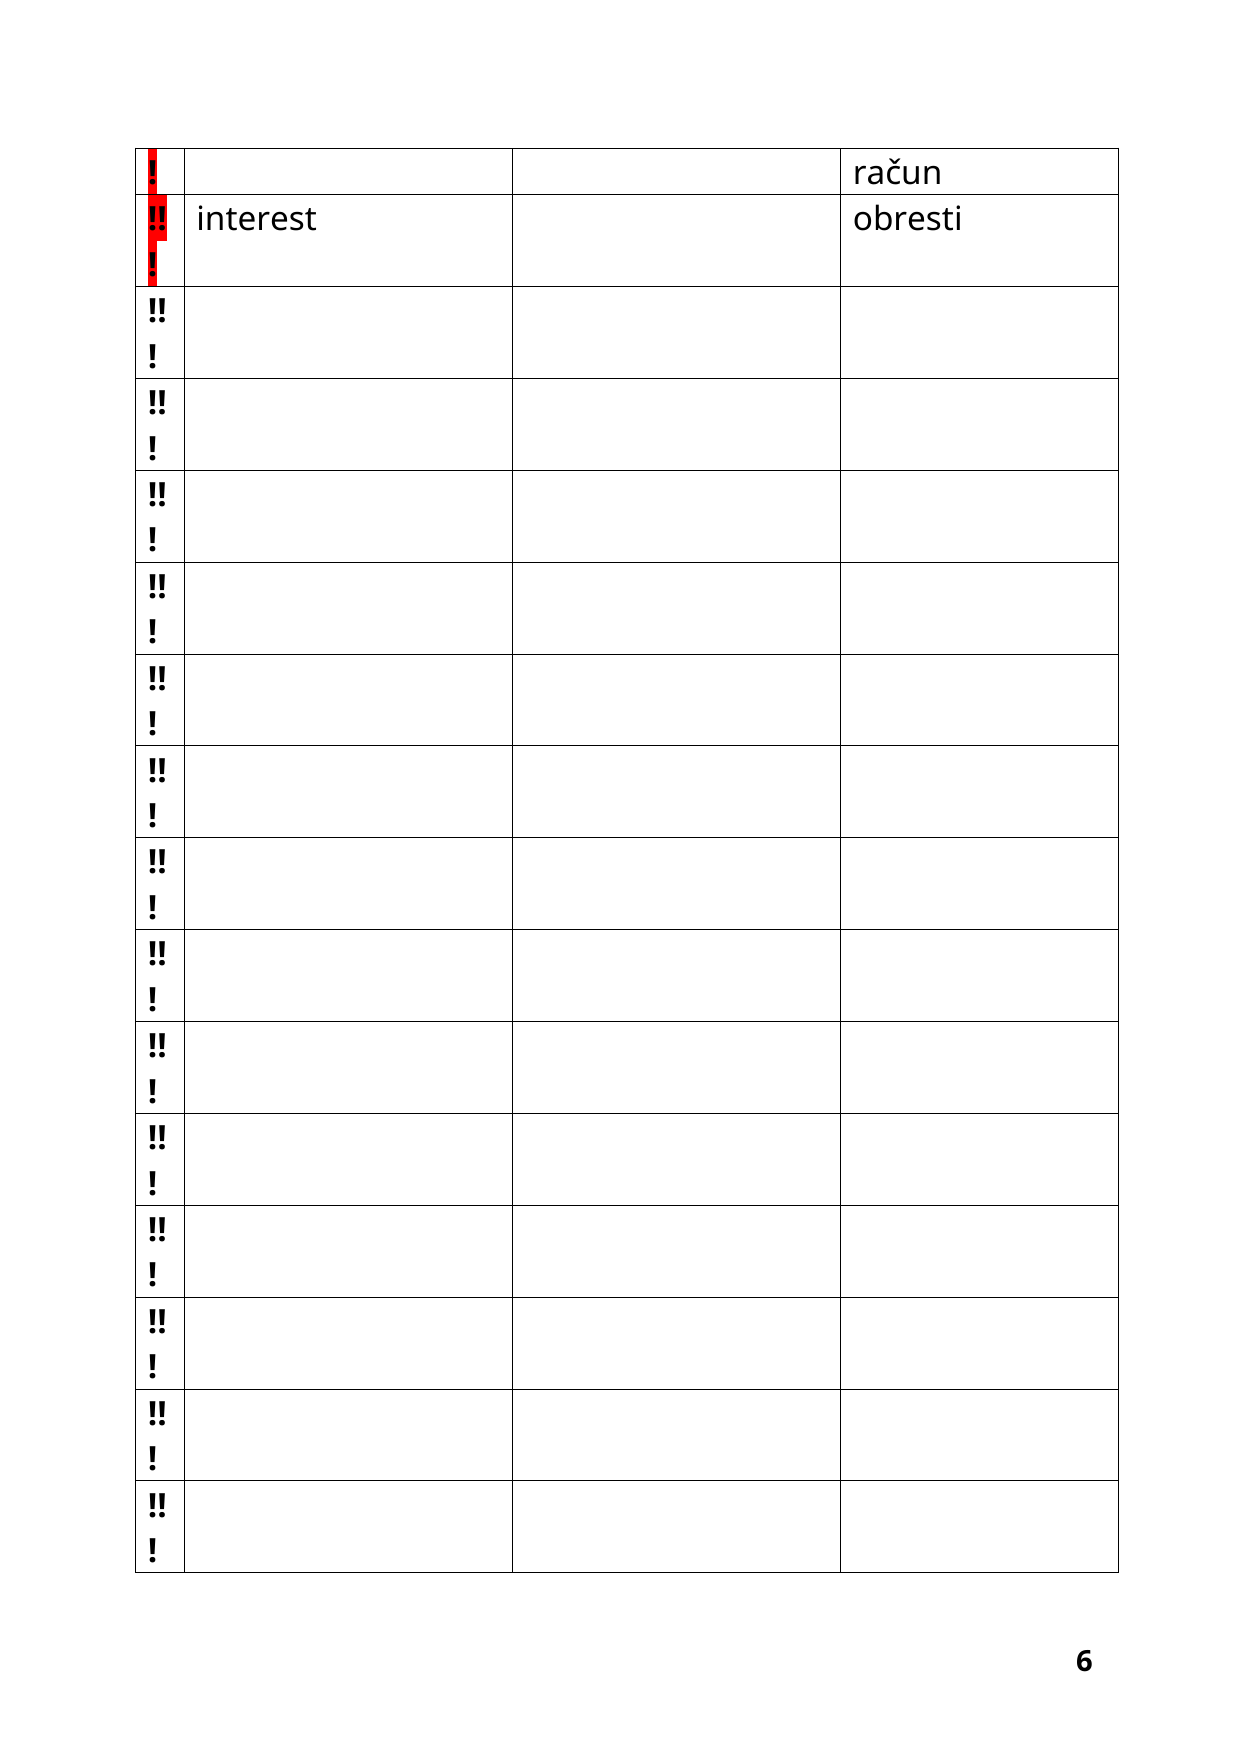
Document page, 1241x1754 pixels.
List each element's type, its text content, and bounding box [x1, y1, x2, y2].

table_cell [185, 1298, 512, 1388]
table_cell [841, 379, 1118, 470]
table_cell !!! [136, 1481, 184, 1572]
table_cell [513, 1298, 840, 1388]
table_cell !!! [136, 838, 184, 929]
table_cell [185, 1206, 512, 1297]
table_cell [513, 149, 840, 194]
table_cell [185, 563, 512, 653]
table_cell !!! [136, 287, 184, 378]
table_cell [513, 195, 840, 286]
table_cell !!! [136, 1390, 184, 1480]
table_cell !!! [136, 655, 184, 745]
table_cell [185, 838, 512, 929]
table_cell [513, 1481, 840, 1572]
table_cell račun [841, 149, 1118, 194]
table_cell [841, 471, 1118, 562]
table_cell !!! [136, 746, 184, 837]
table_cell [185, 655, 512, 745]
table_cell !!! [136, 1114, 184, 1205]
table_cell [185, 930, 512, 1021]
table_cell [513, 1390, 840, 1480]
table_cell !!! [136, 1298, 184, 1388]
table_cell [841, 1390, 1118, 1480]
table_cell [513, 563, 840, 653]
table_cell [185, 1390, 512, 1480]
table_cell [513, 930, 840, 1021]
table_cell [513, 379, 840, 470]
table_cell [185, 379, 512, 470]
table_cell [513, 1206, 840, 1297]
table_cell [513, 746, 840, 837]
table_cell [185, 149, 512, 194]
table_cell [513, 471, 840, 562]
table_cell [513, 1022, 840, 1113]
table_cell [841, 1114, 1118, 1205]
table_cell [841, 1022, 1118, 1113]
table_cell [841, 563, 1118, 653]
table_cell interest [185, 195, 512, 286]
table_cell !!! [136, 1206, 184, 1297]
table_cell [513, 838, 840, 929]
table_cell [185, 1022, 512, 1113]
table_cell [841, 930, 1118, 1021]
table_cell ! [136, 149, 184, 194]
table_cell [185, 287, 512, 378]
table_cell [841, 287, 1118, 378]
table_cell [185, 471, 512, 562]
table_cell [841, 838, 1118, 929]
table_cell !!! [136, 379, 184, 470]
table_cell obresti [841, 195, 1118, 286]
table_cell !!! [136, 195, 184, 286]
table_cell [841, 746, 1118, 837]
table_cell [513, 287, 840, 378]
table_cell !!! [136, 471, 184, 562]
table_cell !!! [136, 930, 184, 1021]
table_cell [841, 1298, 1118, 1388]
table_cell [185, 1481, 512, 1572]
table_cell [513, 655, 840, 745]
table_cell [513, 1114, 840, 1205]
table_cell [841, 1206, 1118, 1297]
table_cell !!! [136, 563, 184, 653]
table_cell [841, 655, 1118, 745]
table_cell [185, 746, 512, 837]
table_cell [185, 1114, 512, 1205]
table_cell !!! [136, 1022, 184, 1113]
table_cell [841, 1481, 1118, 1572]
